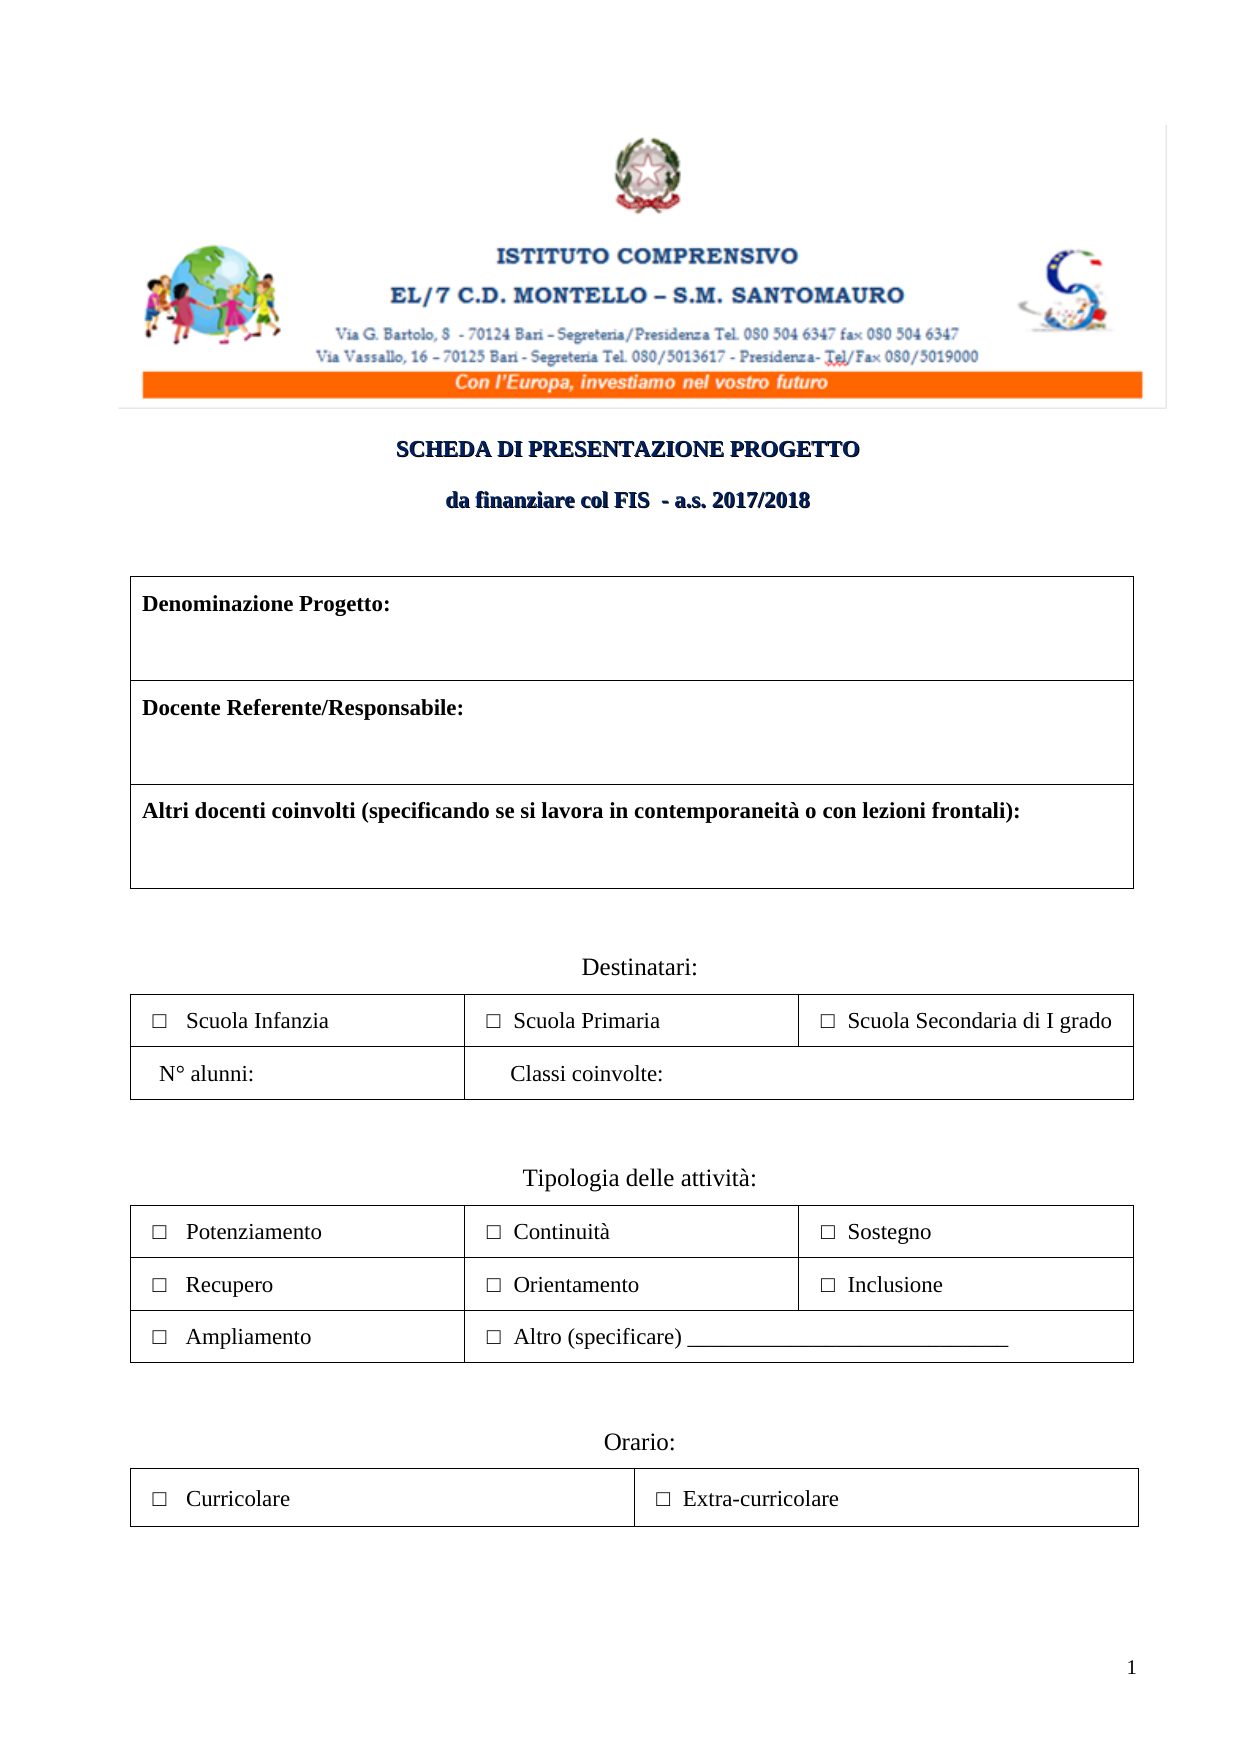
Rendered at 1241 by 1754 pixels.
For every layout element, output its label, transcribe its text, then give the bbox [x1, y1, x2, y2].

table_header Sostegno [799, 1206, 1133, 1257]
table_header Denominazione Progetto: [131, 577, 1133, 680]
text da finanziare col FIS - a.s. 2017/2018 [118, 486, 1137, 512]
table_cell Altri docenti coinvolti (specificando se si lavora in contemporaneità o con lezioni frontali): [131, 785, 1133, 887]
table_cell Orientamento [465, 1258, 798, 1310]
table_header Scuola Infanzia [131, 995, 464, 1046]
table_header Scuola Primaria [465, 995, 798, 1046]
table_header Curricolare [131, 1469, 634, 1526]
table_cell Altro (specificare) ____________________________ [465, 1311, 1133, 1362]
table_header Extra-curricolare [635, 1469, 1138, 1526]
text Orario: [142, 1427, 1137, 1456]
table_cell Classi coinvolte: [465, 1047, 1133, 1098]
table_cell Recupero [131, 1258, 464, 1310]
table_header Scuola Secondaria di I grado [799, 995, 1133, 1046]
table_header Continuità [465, 1206, 798, 1257]
table_cell Docente Referente/Responsabile: [131, 681, 1133, 784]
table_cell N° alunni: [131, 1047, 464, 1098]
table_header Potenziamento [131, 1206, 464, 1257]
table_cell Inclusione [799, 1258, 1133, 1310]
table_cell Ampliamento [131, 1311, 464, 1362]
text Destinatari: [142, 952, 1137, 981]
picture [118, 125, 1168, 410]
text SCHEDA DI PRESENTAZIONE PROGETTO [118, 435, 1137, 461]
text Tipologia delle attività: [142, 1163, 1137, 1192]
